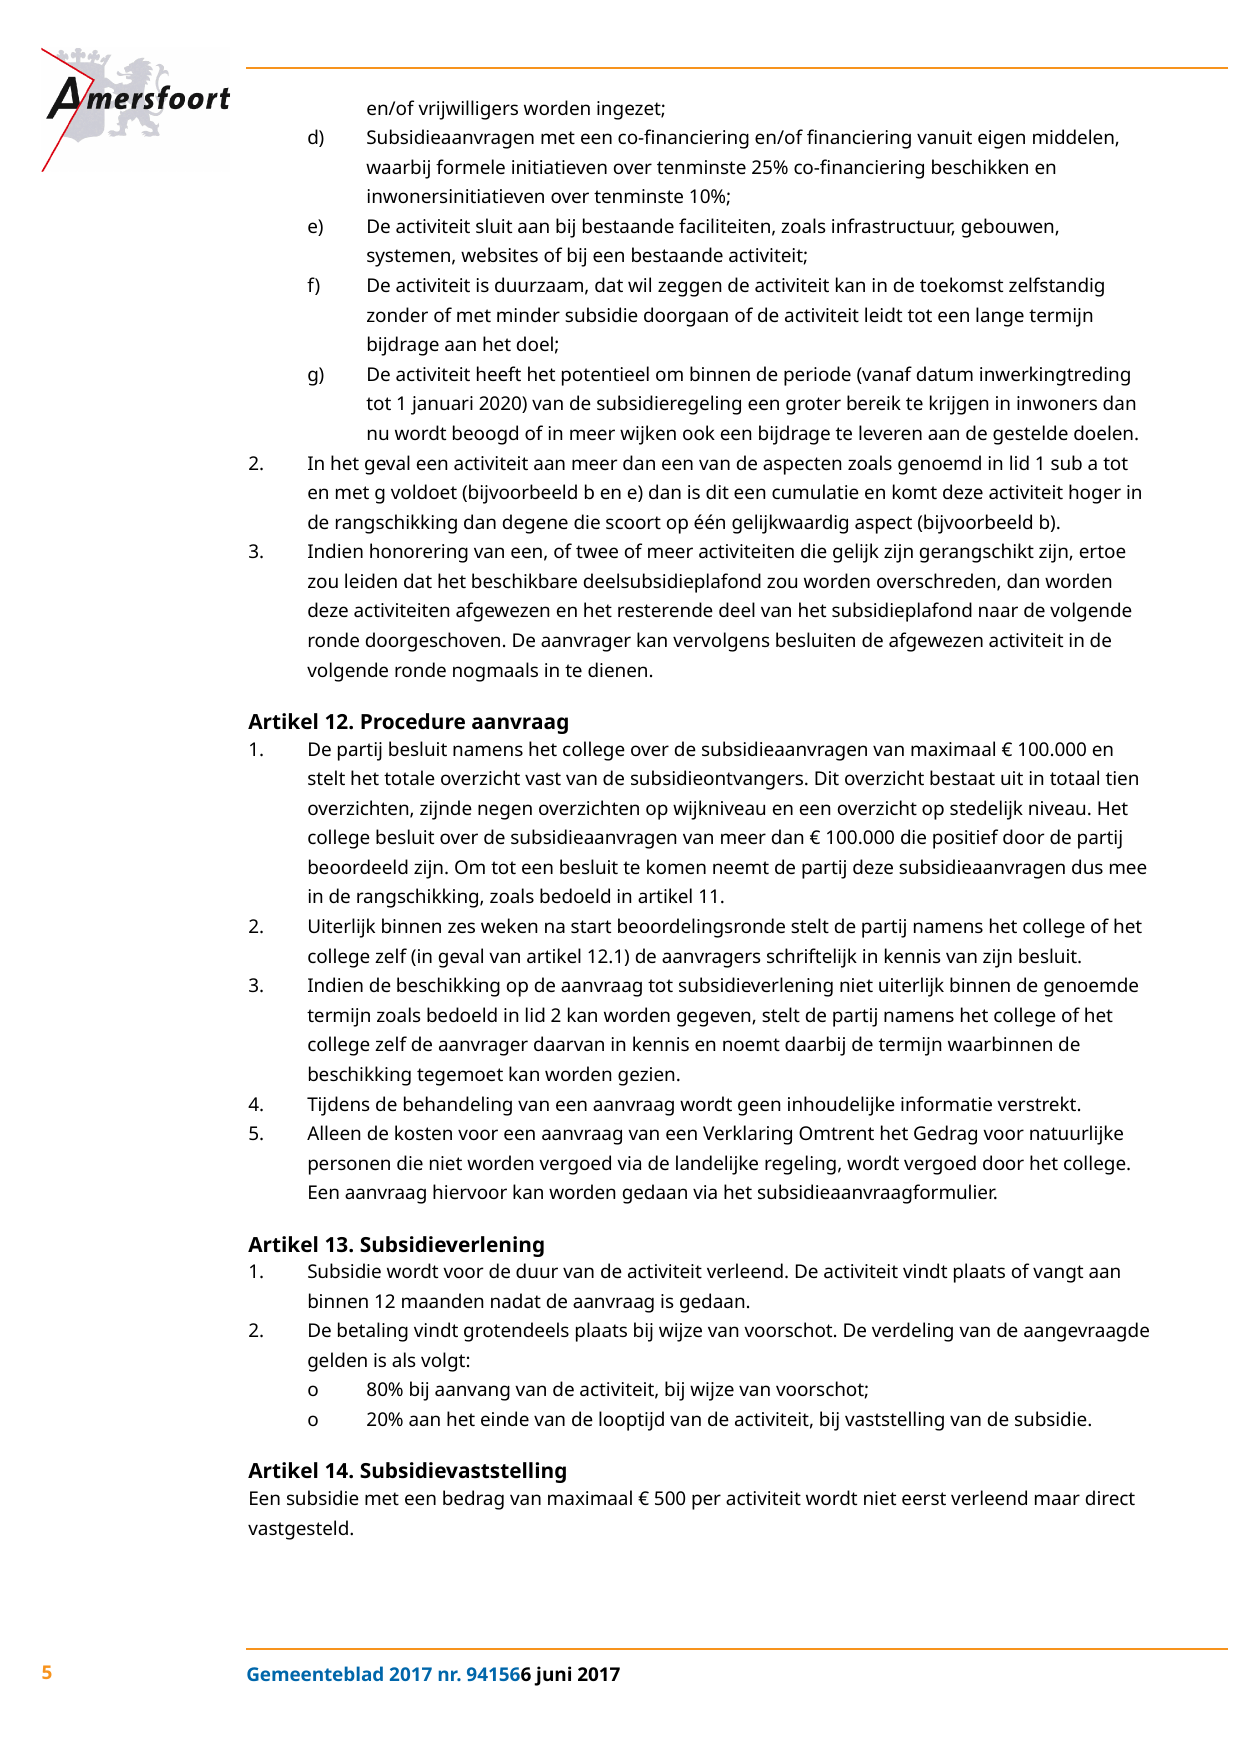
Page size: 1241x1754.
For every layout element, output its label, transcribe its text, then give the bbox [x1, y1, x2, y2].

list Subsidie wordt voor de duur van de activiteit verleend. De activiteit vindt plaats of vangt aan binnen 12 maanden nadat de aanvraag is gedaan. [248, 1258, 1152, 1314]
list Indien de beschikking op de aanvraag tot subsidieverlening niet uiterlijk binnen de genoemde termijn zoals bedoeld in lid 2 kan worden gegeven, stelt de partij namens het college of het college zelf de aanvrager daarvan in kennis en noemt daarbij de termijn waarbinnen de beschikking tegemoet kan worden gezien. [248, 972, 1152, 1087]
text Artikel 13. Subsidieverlening [248, 1230, 1152, 1258]
list Subsidieaanvragen met een co-financiering en/of financiering vanuit eigen middelen, waarbij formele initiatieven over tenminste 25% co-financiering beschikken en inwonersinitiatieven over tenminste 10%; [307, 124, 1152, 209]
list De betaling vindt grotendeels plaats bij wijze van voorschot. De verdeling van de aangevraagde gelden is als volgt: [248, 1317, 1152, 1373]
list 20% aan het einde van de looptijd van de activiteit, bij vaststelling van de subsidie. [307, 1406, 1152, 1432]
text Artikel 12. Procedure aanvraag [248, 707, 1152, 736]
list en/of vrijwilligers worden ingezet; [307, 95, 1152, 121]
list Indien honorering van een, of twee of meer activiteiten die gelijk zijn gerangschikt zijn, ertoe zou leiden dat het beschikbare deelsubsidieplafond zou worden overschreden, dan worden deze activiteiten afgewezen en het resterende deel van het subsidieplafond naar de volgende ronde doorgeschoven. De aanvrager kan vervolgens besluiten de afgewezen activiteit in de volgende ronde nogmaals in te dienen. [248, 538, 1152, 683]
list Uiterlijk binnen zes weken na start beoordelingsronde stelt de partij namens het college of het college zelf (in geval van artikel 12.1) de aanvragers schriftelijk in kennis van zijn besluit. [248, 913, 1152, 968]
picture [41, 47, 231, 172]
list Tijdens de behandeling van een aanvraag wordt geen inhoudelijke informatie verstrekt. [248, 1091, 1152, 1116]
list In het geval een activiteit aan meer dan een van de aspecten zoals genoemd in lid 1 sub a tot en met g voldoet (bijvoorbeeld b en e) dan is dit een cumulatie en komt deze activiteit hoger in de rangschikking dan degene die scoort op één gelijkwaardig aspect (bijvoorbeeld b). [248, 450, 1152, 535]
list De activiteit is duurzaam, dat wil zeggen de activiteit kan in de toekomst zelfstandig zonder of met minder subsidie doorgaan of de activiteit leidt tot een lange termijn bijdrage aan het doel; [307, 272, 1152, 357]
list De activiteit heeft het potentieel om binnen de periode (vanaf datum inwerkingtreding tot 1 januari 2020) van de subsidieregeling een groter bereik te krijgen in inwoners dan nu wordt beoogd of in meer wijken ook een bijdrage te leveren aan de gestelde doelen. [307, 361, 1152, 446]
text Artikel 14. Subsidievaststelling [248, 1457, 1152, 1485]
text Een subsidie met een bedrag van maximaal € 500 per activiteit wordt niet eerst verleend maar direct vastgesteld. [248, 1485, 1152, 1540]
list De partij besluit namens het college over de subsidieaanvragen van maximaal € 100.000 en stelt het totale overzicht vast van de subsidieontvangers. Dit overzicht bestaat uit in totaal tien overzichten, zijnde negen overzichten op wijkniveau en een overzicht op stedelijk niveau. Het college besluit over de subsidieaanvragen van meer dan € 100.000 die positief door de partij beoordeeld zijn. Om tot een besluit te komen neemt de partij deze subsidieaanvragen dus mee in de rangschikking, zoals bedoeld in artikel 11. [248, 736, 1152, 909]
list De activiteit sluit aan bij bestaande faciliteiten, zoals infrastructuur, gebouwen, systemen, websites of bij een bestaande activiteit; [307, 213, 1152, 268]
list 80% bij aanvang van de activiteit, bij wijze van voorschot; [307, 1377, 1152, 1402]
list Alleen de kosten voor een aanvraag van een Verklaring Omtrent het Gedrag voor natuurlijke personen die niet worden vergoed via de landelijke regeling, wordt vergoed door het college. Een aanvraag hiervoor kan worden gedaan via het subsidieaanvraagformulier. [248, 1120, 1152, 1205]
